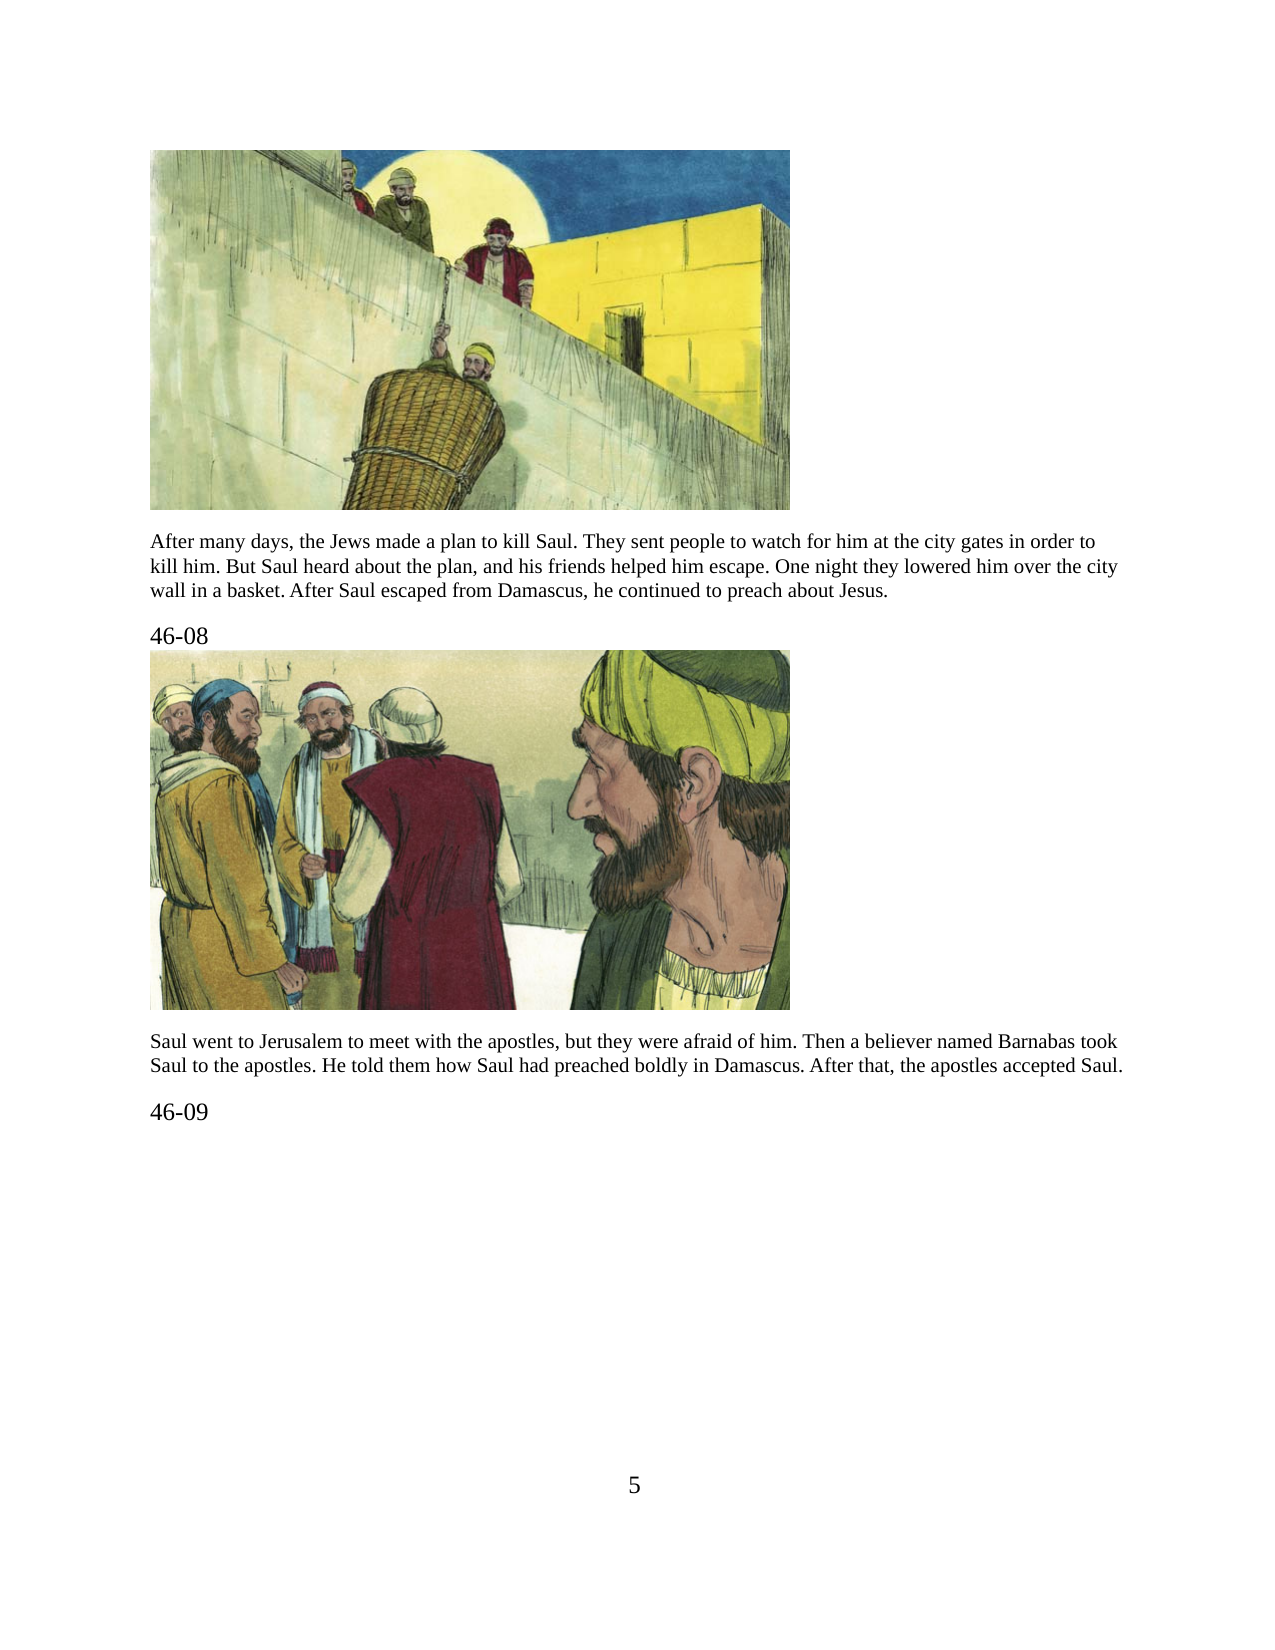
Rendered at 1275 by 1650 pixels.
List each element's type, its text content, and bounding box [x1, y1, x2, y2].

text After many days, the Jews made a plan to kill Saul. They sent people to watch for him at the city gates in order to kill him. But Saul heard about the plan, and his friends helped him escape. One night they lowered him over the city wall in a basket. After Saul escaped from Damascus, he continued to preach about Jesus. [150, 529, 1125, 602]
picture [150, 650, 790, 1010]
picture [150, 150, 790, 510]
subtitle 46-09 [150, 1097, 1125, 1126]
subtitle 46-08 [150, 621, 1125, 650]
text Saul went to Jerusalem to meet with the apostles, but they were afraid of him. Then a believer named Barnabas took Saul to the apostles. He told them how Saul had preached boldly in Damascus. After that, the apostles accepted Saul. [150, 1029, 1125, 1077]
